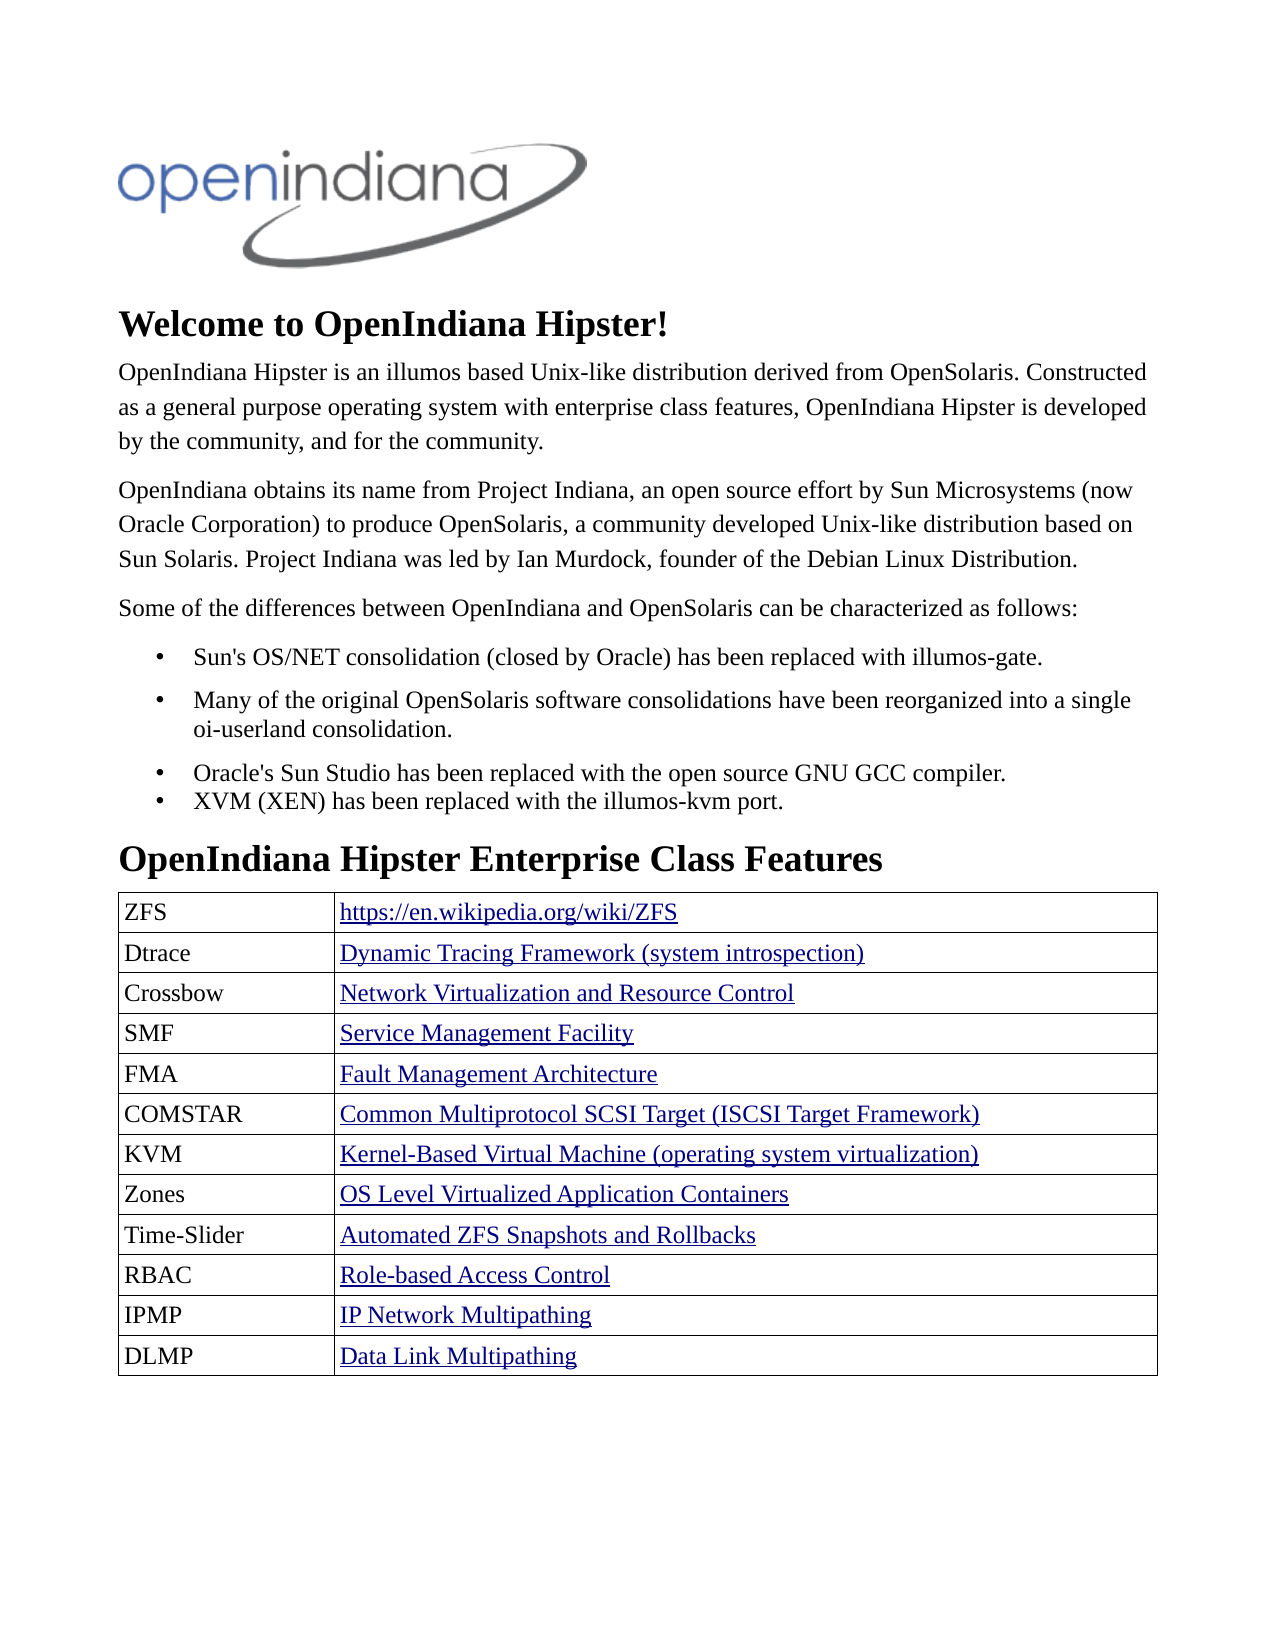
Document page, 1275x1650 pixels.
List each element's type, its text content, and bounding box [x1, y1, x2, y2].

table_header https://en.wikipedia.org/wiki/ZFS [335, 893, 1157, 932]
list Many of the original OpenSolaris software consolidations have been reorganized into a single oi-userland consolidation. [156, 686, 1157, 743]
table_cell SMF [119, 1014, 334, 1053]
table_header ZFS [119, 893, 334, 932]
text OpenIndiana obtains its name from Project Indiana, an open source effort by Sun Microsystems (now Oracle Corporation) to produce OpenSolaris, a community developed Unix-like distribution based on Sun Solaris. Project Indiana was led by Ian Murdock, founder of the Debian Linux Distribution. [118, 475, 1157, 573]
table_cell Fault Management Architecture [335, 1054, 1157, 1093]
picture [118, 143, 587, 269]
table_cell Dynamic Tracing Framework (system introspection) [335, 933, 1157, 972]
table_cell Role-based Access Control [335, 1255, 1157, 1295]
table_cell Zones [119, 1175, 334, 1214]
table_cell Network Virtualization and Resource Control [335, 973, 1157, 1012]
table_cell Common Multiprotocol SCSI Target (ISCSI Target Framework) [335, 1094, 1157, 1133]
list XVM (XEN) has been replaced with the illumos-kvm port. [156, 786, 1157, 815]
table_cell IP Network Multipathing [335, 1296, 1157, 1335]
table_cell IPMP [119, 1296, 334, 1335]
list Sun's OS/NET consolidation (closed by Oracle) has been replaced with illumos-gate. [156, 642, 1157, 671]
table_cell DLMP [119, 1336, 334, 1375]
text Some of the differences between OpenIndiana and OpenSolaris can be characterized as follows: [118, 593, 1157, 622]
subtitle Welcome to OpenIndiana Hipster! [118, 301, 1157, 344]
table_cell RBAC [119, 1255, 334, 1295]
list Oracle's Sun Studio has been replaced with the open source GNU GCC compiler. [156, 758, 1157, 786]
table_cell Crossbow [119, 973, 334, 1012]
table_cell COMSTAR [119, 1094, 334, 1133]
table_cell Automated ZFS Snapshots and Rollbacks [335, 1215, 1157, 1254]
table_cell Kernel-Based Virtual Machine (operating system virtualization) [335, 1135, 1157, 1174]
table_cell Time-Slider [119, 1215, 334, 1254]
table_cell OS Level Virtualized Application Containers [335, 1175, 1157, 1214]
table_cell KVM [119, 1135, 334, 1174]
table_cell FMA [119, 1054, 334, 1093]
table_cell Service Management Facility [335, 1014, 1157, 1053]
table_cell Dtrace [119, 933, 334, 972]
subtitle OpenIndiana Hipster Enterprise Class Features [118, 836, 1157, 879]
text OpenIndiana Hipster is an illumos based Unix-like distribution derived from OpenSolaris. Constructed as a general purpose operating system with enterprise class features, OpenIndiana Hipster is developed by the community, and for the community. [118, 357, 1157, 455]
table_cell Data Link Multipathing [335, 1336, 1157, 1375]
